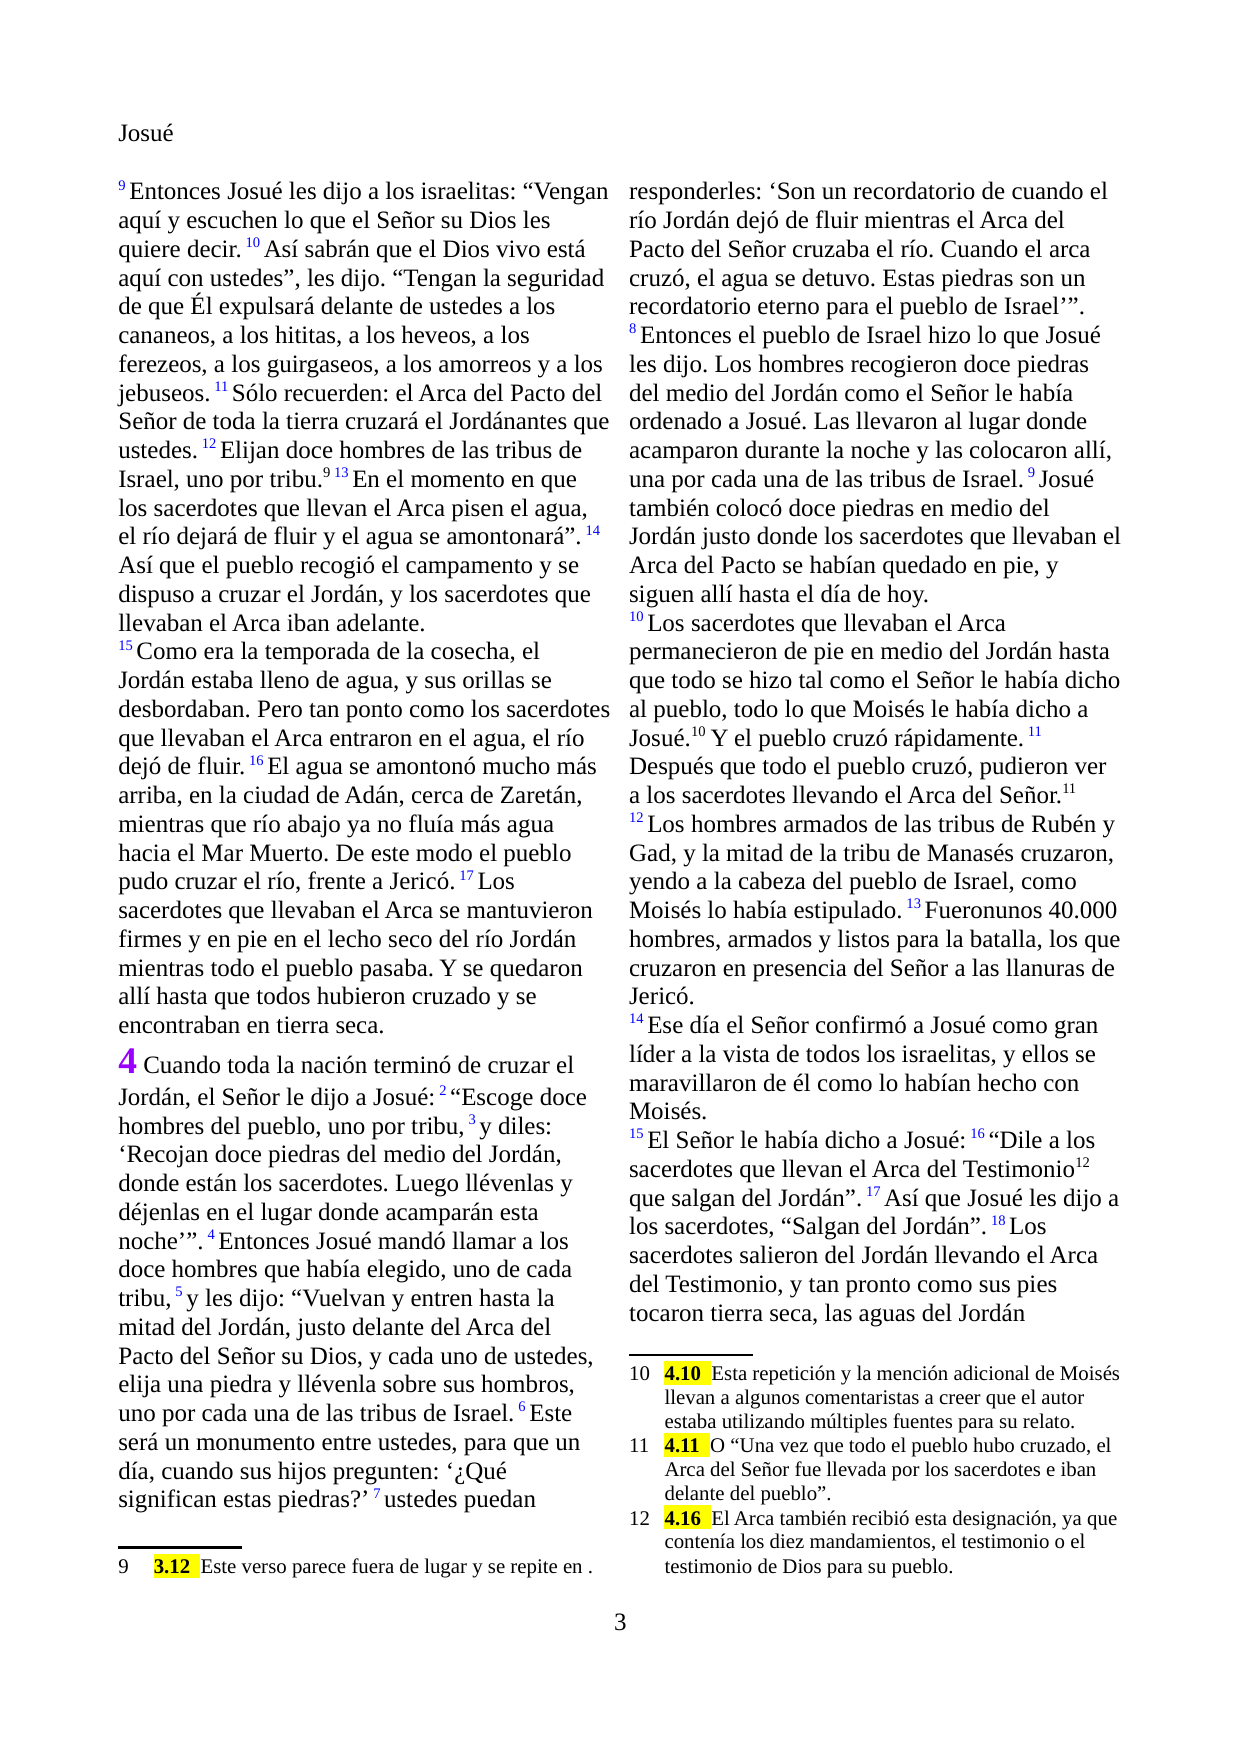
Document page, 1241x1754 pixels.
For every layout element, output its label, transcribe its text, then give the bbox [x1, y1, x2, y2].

text 4.10 Esta repetición y la mención adicional de Moisés llevan a algunos comentaristas a creer que el autor estaba utilizando múltiples fuentes para su relato. [629, 1361, 1122, 1433]
text 8 Entonces el pueblo de Israel hizo lo que Josué les dijo. Los hombres recogieron doce piedras del medio del Jordán como el Señor le había ordenado a Josué. Las llevaron al lugar donde acamparon durante la noche y las colocaron allí, una por cada una de las tribus de Israel. 9 Josué también colocó doce piedras en medio del Jordán justo donde los sacerdotes que llevaban el Arca del Pacto se habían quedado en pie, y siguen allí hasta el día de hoy. [629, 320, 1122, 608]
text 4.16 El Arca también recibió esta designación, ya que contenía los diez mandamientos, el testimonio o el testimonio de Dios para su pueblo. [629, 1505, 1122, 1578]
text 3.12 Este verso parece fuera de lugar y se repite en . [118, 1553, 611, 1578]
text 15 El Señor le había dicho a Josué: 16 “Dile a los sacerdotes que llevan el Arca del Testimonio que salgan del Jordán”. 17 Así que Josué les dijo a los sacerdotes, “Salgan del Jordán”. 18 Los sacerdotes salieron del Jordán llevando el Arca del Testimonio, y tan pronto como sus pies tocaron tierra seca, las aguas del Jordán [629, 1125, 1122, 1326]
text 9 Entonces Josué les dijo a los israelitas: “Vengan aquí y escuchen lo que el Señor su Dios les quiere decir. 10 Así sabrán que el Dios vivo está aquí con ustedes”, les dijo. “Tengan la seguridad de que Él expulsará delante de ustedes a los cananeos, a los hititas, a los heveos, a los ferezeos, a los guirgaseos, a los amorreos y a los jebuseos. 11 Sólo recuerden: el Arca del Pacto del Señor de toda la tierra cruzará el Jordánantes que ustedes. 12 Elijan doce hombres de las tribus de Israel, uno por tribu. 13 En el momento en que los sacerdotes que llevan el Arca pisen el agua, el río dejará de fluir y el agua se amontonará”. 14 Así que el pueblo recogió el campamento y se dispuso a cruzar el Jordán, y los sacerdotes que llevaban el Arca iban adelante. [118, 176, 611, 636]
text responderles: ‘Son un recordatorio de cuando el río Jordán dejó de fluir mientras el Arca del Pacto del Señor cruzaba el río. Cuando el arca cruzó, el agua se detuvo. Estas piedras son un recordatorio eterno para el pueblo de Israel’”. [629, 176, 1122, 320]
text 14 Ese día el Señor confirmó a Josué como gran líder a la vista de todos los israelitas, y ellos se maravillaron de él como lo habían hecho con Moisés. [629, 1010, 1122, 1125]
text 4 Cuando toda la nación terminó de cruzar el Jordán, el Señor le dijo a Josué: 2 “Escoge doce hombres del pueblo, uno por tribu, 3 y diles: ‘Recojan doce piedras del medio del Jordán, donde están los sacerdotes. Luego llévenlas y déjenlas en el lugar donde acamparán esta noche’”. 4 Entonces Josué mandó llamar a los doce hombres que había elegido, uno de cada tribu, 5 y les dijo: “Vuelvan y entren hasta la mitad del Jordán, justo delante del Arca del Pacto del Señor su Dios, y cada uno de ustedes, elija una piedra y llévenla sobre sus hombros, uno por cada una de las tribus de Israel. 6 Este será un monumento entre ustedes, para que un día, cuando sus hijos pregunten: ‘¿Qué significan estas piedras?’ 7 ustedes puedan [118, 1039, 611, 1513]
text 4.11 O “Una vez que todo el pueblo hubo cruzado, el Arca del Señor fue llevada por los sacerdotes e iban delante del pueblo”. [629, 1433, 1122, 1505]
text 12 Los hombres armados de las tribus de Rubén y Gad, y la mitad de la tribu de Manasés cruzaron, yendo a la cabeza del pueblo de Israel, como Moisés lo había estipulado. 13 Fueronunos 40.000 hombres, armados y listos para la batalla, los que cruzaron en presencia del Señor a las llanuras de Jericó. [629, 809, 1122, 1010]
text 10 Los sacerdotes que llevaban el Arca permanecieron de pie en medio del Jordán hasta que todo se hizo tal como el Señor le había dicho al pueblo, todo lo que Moisés le había dicho a Josué. Y el pueblo cruzó rápidamente. 11 Después que todo el pueblo cruzó, pudieron ver a los sacerdotes llevando el Arca del Señor. [629, 608, 1122, 809]
text 15 Como era la temporada de la cosecha, el Jordán estaba lleno de agua, y sus orillas se desbordaban. Pero tan ponto como los sacerdotes que llevaban el Arca entraron en el agua, el río dejó de fluir. 16 El agua se amontonó mucho más arriba, en la ciudad de Adán, cerca de Zaretán, mientras que río abajo ya no fluía más agua hacia el Mar Muerto. De este modo el pueblo pudo cruzar el río, frente a Jericó. 17 Los sacerdotes que llevaban el Arca se mantuvieron firmes y en pie en el lecho seco del río Jordán mientras todo el pueblo pasaba. Y se quedaron allí hasta que todos hubieron cruzado y se encontraban en tierra seca. [118, 636, 611, 1039]
